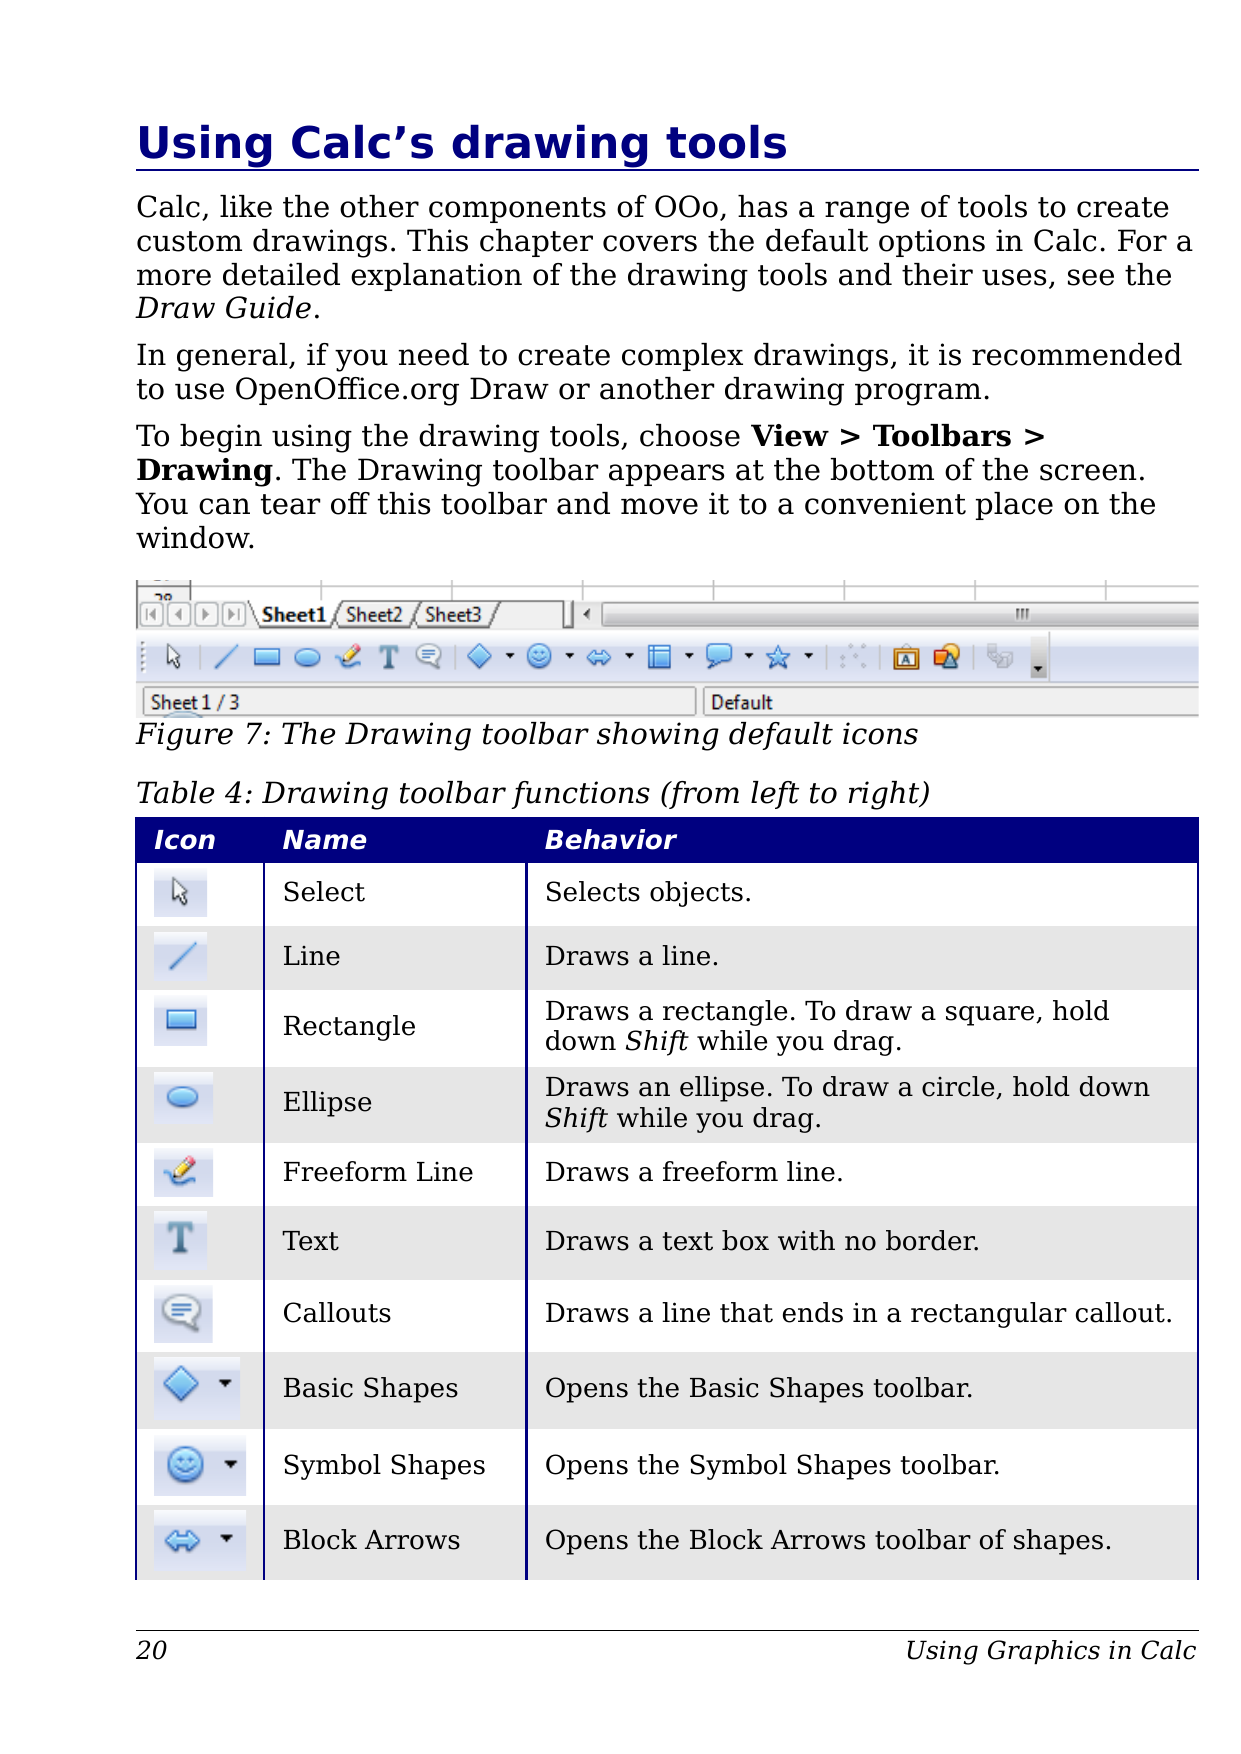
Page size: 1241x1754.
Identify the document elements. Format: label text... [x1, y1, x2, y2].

text Figure 7: The Drawing toolbar showing default icons [136, 718, 1199, 752]
text In general, if you need to create complex drawings, it is recommended to use OpenOffice.org Draw or another drawing program. [136, 338, 1199, 406]
table_cell [137, 1352, 263, 1429]
picture [154, 1148, 214, 1197]
table_cell Freeform Line [265, 1143, 525, 1206]
table_cell [137, 863, 263, 926]
picture [154, 995, 208, 1046]
table_cell [137, 1067, 263, 1143]
table_cell [137, 1280, 263, 1352]
table_cell [137, 1505, 263, 1580]
subtitle Using Calc’s drawing tools [136, 118, 1199, 169]
picture [154, 1211, 208, 1270]
table_cell Draws a line. [528, 926, 1197, 990]
table_cell Block Arrows [265, 1505, 525, 1580]
table_cell Draws a freeform line. [528, 1143, 1197, 1206]
picture [154, 1357, 241, 1420]
text Table 4: Drawing toolbar functions (from left to right) [136, 777, 1199, 811]
table_cell Text [265, 1206, 525, 1280]
picture [154, 932, 208, 981]
picture [135, 580, 1199, 718]
text To begin using the drawing tools, choose View > Toolbars > Drawing. The Drawing toolbar appears at the bottom of the screen. You can tear off this toolbar and move it to a convenient place on the window. [136, 419, 1199, 555]
table_cell Ellipse [265, 1067, 525, 1143]
table_cell Rectangle [265, 990, 525, 1067]
table_cell [137, 990, 263, 1067]
table_cell [137, 1430, 263, 1505]
picture [154, 1072, 214, 1124]
table_cell Draws a line that ends in a rectangular callout. [528, 1280, 1197, 1352]
table_cell Draws a text box with no border. [528, 1206, 1197, 1280]
table_cell [137, 1143, 263, 1206]
table_cell Symbol Shapes [265, 1430, 525, 1505]
table_cell Opens the Symbol Shapes toolbar. [528, 1430, 1197, 1505]
table_cell Line [265, 926, 525, 990]
table_cell [137, 1206, 263, 1280]
text Calc, like the other components of OOo, has a range of tools to create custom drawings. This chapter covers the default options in Calc. For a more detailed explanation of the drawing tools and their uses, see the Draw Guide. [136, 190, 1199, 326]
table_header Icon [137, 819, 263, 861]
picture [154, 868, 208, 917]
table_cell Callouts [265, 1280, 525, 1352]
picture [154, 1285, 213, 1343]
table_cell [137, 926, 263, 990]
table_header Behavior [528, 819, 1197, 861]
picture [154, 1510, 247, 1571]
table_cell Basic Shapes [265, 1352, 525, 1429]
picture [154, 1435, 247, 1496]
table_cell Selects objects. [528, 863, 1197, 926]
table_cell Select [265, 863, 525, 926]
table_cell Draws a rectangle. To draw a square, hold down Shift while you drag. [528, 990, 1197, 1067]
table_header Name [265, 819, 525, 861]
table_cell Draws an ellipse. To draw a circle, hold down Shift while you drag. [528, 1067, 1197, 1143]
table_cell Opens the Block Arrows toolbar of shapes. [528, 1505, 1197, 1580]
table_cell Opens the Basic Shapes toolbar. [528, 1352, 1197, 1429]
